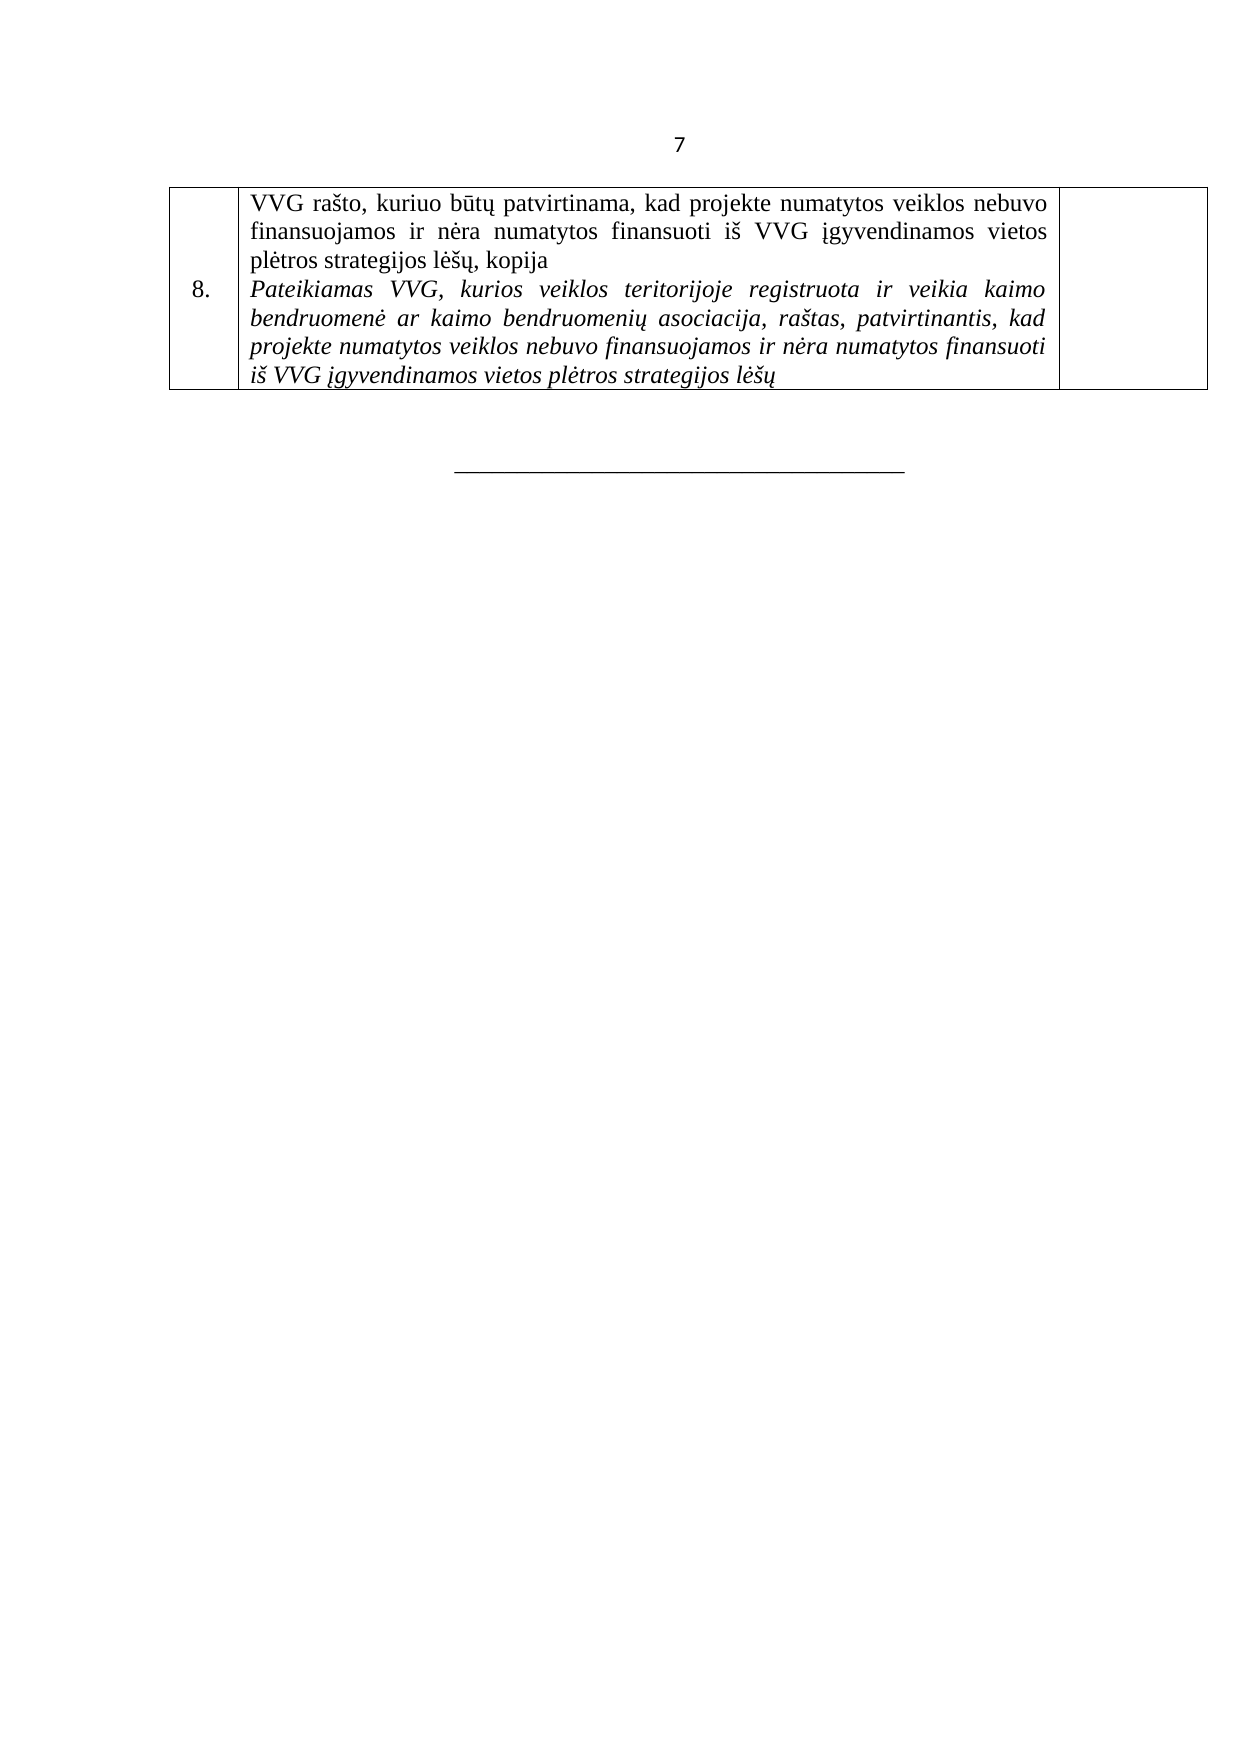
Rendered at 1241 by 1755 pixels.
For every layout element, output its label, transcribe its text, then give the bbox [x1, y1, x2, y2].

text ____________________________________ [177, 447, 1181, 476]
table_cell [1060, 188, 1207, 389]
table_cell VVG rašto, kuriuo būtų patvirtinama, kad projekte numatytos veiklos nebuvo finansuojamos ir nėra numatytos finansuoti iš VVG įgyvendinamos vietos plėtros strategijos lėšų, kopija Pateikiamas VVG, kurios veiklos teritorijoje registruota ir veikia kaimo bendruomenė ar kaimo bendruomenių asociacija, raštas, patvirtinantis, kad projekte numatytos veiklos nebuvo finansuojamos ir nėra numatytos finansuoti iš VVG įgyvendinamos vietos plėtros strategijos lėšų [239, 188, 1059, 389]
table_cell 8. [170, 188, 238, 389]
